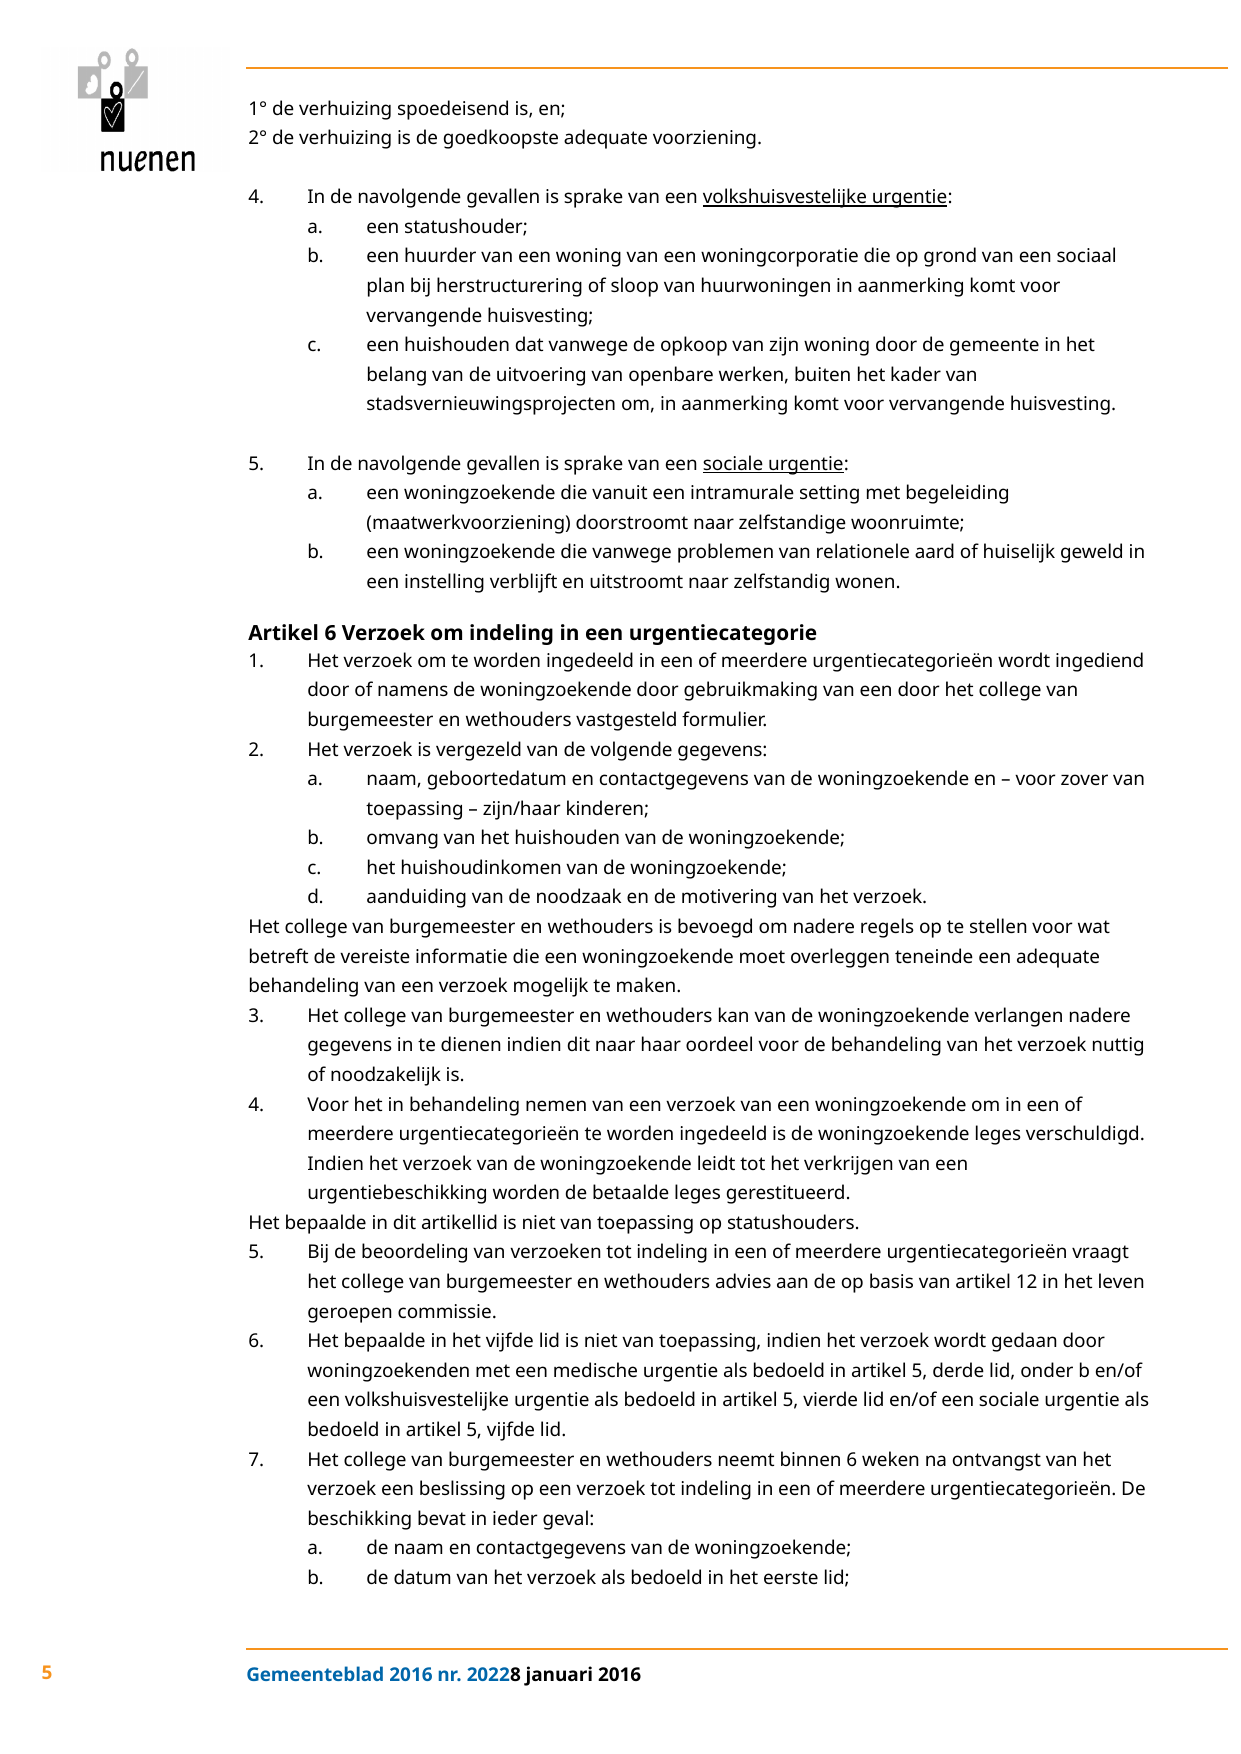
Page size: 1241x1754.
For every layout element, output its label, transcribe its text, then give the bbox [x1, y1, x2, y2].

list een huishouden dat vanwege de opkoop van zijn woning door de gemeente in het belang van de uitvoering van openbare werken, buiten het kader van stadsvernieuwingsprojecten om, in aanmerking komt voor vervangende huisvesting. [307, 331, 1152, 416]
list In de navolgende gevallen is sprake van een sociale urgentie: [248, 450, 1152, 476]
list In de navolgende gevallen is sprake van een volkshuisvestelijke urgentie: [248, 183, 1152, 209]
list naam, geboortedatum en contactgegevens van de woningzoekende en – voor zover van toepassing – zijn/haar kinderen; [307, 765, 1152, 821]
text Het bepaalde in dit artikellid is niet van toepassing op statushouders. [248, 1209, 1152, 1235]
list een statushouder; [307, 213, 1152, 239]
list de naam en contactgegevens van de woningzoekende; [307, 1534, 1152, 1560]
list Het verzoek is vergezeld van de volgende gegevens: [248, 736, 1152, 761]
picture [41, 47, 231, 172]
list het huishoudinkomen van de woningzoekende; [307, 854, 1152, 880]
list de datum van het verzoek als bedoeld in het eerste lid; [307, 1564, 1152, 1590]
list Voor het in behandeling nemen van een verzoek van een woningzoekende om in een of meerdere urgentiecategorieën te worden ingedeeld is de woningzoekende leges verschuldigd. Indien het verzoek van de woningzoekende leidt tot het verkrijgen van een urgentiebeschikking worden de betaalde leges gerestitueerd. [248, 1091, 1152, 1205]
list Het college van burgemeester en wethouders neemt binnen 6 weken na ontvangst van het verzoek een beslissing op een verzoek tot indeling in een of meerdere urgentiecategorieën. De beschikking bevat in ieder geval: [248, 1446, 1152, 1531]
list Het verzoek om te worden ingedeeld in een of meerdere urgentiecategorieën wordt ingediend door of namens de woningzoekende door gebruikmaking van een door het college van burgemeester en wethouders vastgesteld formulier. [248, 647, 1152, 732]
text Artikel 6 Verzoek om indeling in een urgentiecategorie [248, 618, 1152, 647]
text Het college van burgemeester en wethouders is bevoegd om nadere regels op te stellen voor wat betreft de vereiste informatie die een woningzoekende moet overleggen teneinde een adequate behandeling van een verzoek mogelijk te maken. [248, 913, 1152, 998]
list Het bepaalde in het vijfde lid is niet van toepassing, indien het verzoek wordt gedaan door woningzoekenden met een medische urgentie als bedoeld in artikel 5, derde lid, onder b en/of een volkshuisvestelijke urgentie als bedoeld in artikel 5, vierde lid en/of een sociale urgentie als bedoeld in artikel 5, vijfde lid. [248, 1327, 1152, 1442]
text 2° de verhuizing is de goedkoopste adequate voorziening. [248, 124, 1152, 150]
list een woningzoekende die vanwege problemen van relationele aard of huiselijk geweld in een instelling verblijft en uitstroomt naar zelfstandig wonen. [307, 538, 1152, 594]
text 1° de verhuizing spoedeisend is, en; [248, 95, 1152, 121]
list omvang van het huishouden van de woningzoekende; [307, 824, 1152, 850]
list een huurder van een woning van een woningcorporatie die op grond van een sociaal plan bij herstructurering of sloop van huurwoningen in aanmerking komt voor vervangende huisvesting; [307, 243, 1152, 328]
list aanduiding van de noodzaak en de motivering van het verzoek. [307, 884, 1152, 909]
list Bij de beoordeling van verzoeken tot indeling in een of meerdere urgentiecategorieën vraagt het college van burgemeester en wethouders advies aan de op basis van artikel 12 in het leven geroepen commissie. [248, 1239, 1152, 1323]
list een woningzoekende die vanuit een intramurale setting met begeleiding (maatwerkvoorziening) doorstroomt naar zelfstandige woonruimte; [307, 479, 1152, 535]
list Het college van burgemeester en wethouders kan van de woningzoekende verlangen nadere gegevens in te dienen indien dit naar haar oordeel voor de behandeling van het verzoek nuttig of noodzakelijk is. [248, 1002, 1152, 1087]
